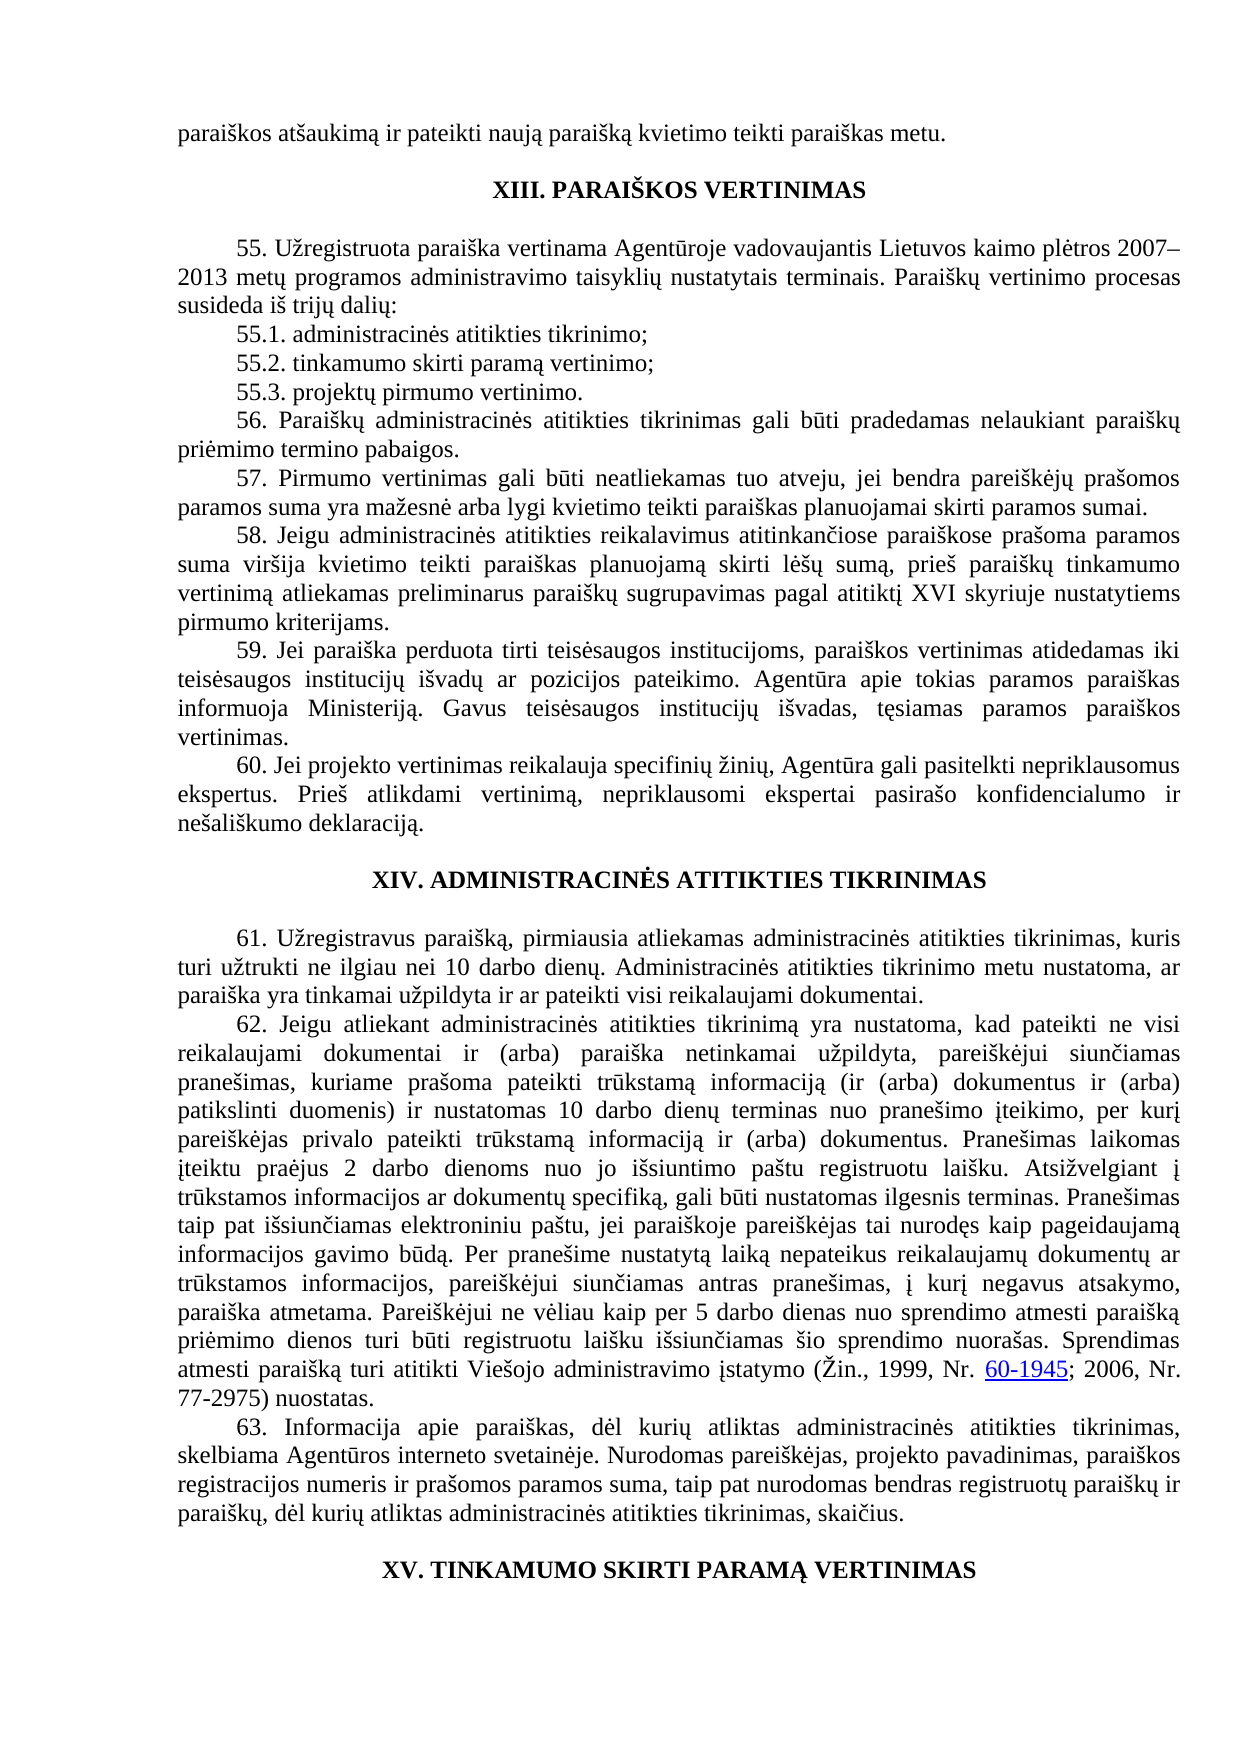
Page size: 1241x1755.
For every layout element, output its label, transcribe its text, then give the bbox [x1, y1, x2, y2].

text 58. Jeigu administracinės atitikties reikalavimus atitinkančiose paraiškose prašoma paramos suma viršija kvietimo teikti paraiškas planuojamą skirti lėšų sumą, prieš paraiškų tinkamumo vertinimą atliekamas preliminarus paraiškų sugrupavimas pagal atitiktį XVI skyriuje nustatytiems pirmumo kriterijams. [177, 521, 1181, 636]
text 55.3. projektų pirmumo vertinimo. [177, 377, 1181, 406]
text 62. Jeigu atliekant administracinės atitikties tikrinimą yra nustatoma, kad pateikti ne visi reikalaujami dokumentai ir (arba) paraiška netinkamai užpildyta, pareiškėjui siunčiamas pranešimas, kuriame prašoma pateikti trūkstamą informaciją (ir (arba) dokumentus ir (arba) patikslinti duomenis) ir nustatomas 10 darbo dienų terminas nuo pranešimo įteikimo, per kurį pareiškėjas privalo pateikti trūkstamą informaciją ir (arba) dokumentus. Pranešimas laikomas įteiktu praėjus 2 darbo dienoms nuo jo išsiuntimo paštu registruotu laišku. Atsižvelgiant į trūkstamos informacijos ar dokumentų specifiką, gali būti nustatomas ilgesnis terminas. Pranešimas taip pat išsiunčiamas elektroniniu paštu, jei paraiškoje pareiškėjas tai nurodęs kaip pageidaujamą informacijos gavimo būdą. Per pranešime nustatytą laiką nepateikus reikalaujamų dokumentų ar trūkstamos informacijos, pareiškėjui siunčiamas antras pranešimas, į kurį negavus atsakymo, paraiška atmetama. Pareiškėjui ne vėliau kaip per 5 darbo dienas nuo sprendimo atmesti paraišką priėmimo dienos turi būti registruotu laišku išsiunčiamas šio sprendimo nuorašas. Sprendimas atmesti paraišką turi atitikti Viešojo administravimo įstatymo (Žin., 1999, Nr. 60-1945; 2006, Nr. 77-2975) nuostatas. [177, 1009, 1181, 1412]
text 56. Paraiškų administracinės atitikties tikrinimas gali būti pradedamas nelaukiant paraiškų priėmimo termino pabaigos. [177, 406, 1181, 463]
text 55. Užregistruota paraiška vertinama Agentūroje vadovaujantis Lietuvos kaimo plėtros 2007–2013 metų programos administravimo taisyklių nustatytais terminais. Paraiškų vertinimo procesas susideda iš trijų dalių: [177, 233, 1181, 319]
text 59. Jei paraiška perduota tirti teisėsaugos institucijoms, paraiškos vertinimas atidedamas iki teisėsaugos institucijų išvadų ar pozicijos pateikimo. Agentūra apie tokias paramos paraiškas informuoja Ministeriją. Gavus teisėsaugos institucijų išvadas, tęsiamas paramos paraiškos vertinimas. [177, 636, 1181, 751]
text 61. Užregistravus paraišką, pirmiausia atliekamas administracinės atitikties tikrinimas, kuris turi užtrukti ne ilgiau nei 10 darbo dienų. Administracinės atitikties tikrinimo metu nustatoma, ar paraiška yra tinkamai užpildyta ir ar pateikti visi reikalaujami dokumentai. [177, 923, 1181, 1009]
text 55.1. administracinės atitikties tikrinimo; [177, 319, 1181, 348]
text 55.2. tinkamumo skirti paramą vertinimo; [177, 348, 1181, 377]
text XV. TINKAMUMO SKIRTI PARAMĄ VERTINIMAS [177, 1556, 1181, 1584]
text 57. Pirmumo vertinimas gali būti neatliekamas tuo atveju, jei bendra pareiškėjų prašomos paramos suma yra mažesnė arba lygi kvietimo teikti paraiškas planuojamai skirti paramos sumai. [177, 463, 1181, 521]
text 63. Informacija apie paraiškas, dėl kurių atliktas administracinės atitikties tikrinimas, skelbiama Agentūros interneto svetainėje. Nurodomas pareiškėjas, projekto pavadinimas, paraiškos registracijos numeris ir prašomos paramos suma, taip pat nurodomas bendras registruotų paraiškų ir paraiškų, dėl kurių atliktas administracinės atitikties tikrinimas, skaičius. [177, 1412, 1181, 1527]
text XIII. PARAIŠKOS VERTINIMAS [177, 176, 1181, 204]
text 60. Jei projekto vertinimas reikalauja specifinių žinių, Agentūra gali pasitelkti nepriklausomus ekspertus. Prieš atlikdami vertinimą, nepriklausomi ekspertai pasirašo konfidencialumo ir nešališkumo deklaraciją. [177, 751, 1181, 837]
text paraiškos atšaukimą ir pateikti naują paraišką kvietimo teikti paraiškas metu. [177, 118, 1181, 147]
text XIV. ADMINISTRACINĖS ATITIKTIES TIKRINIMAS [177, 866, 1181, 894]
